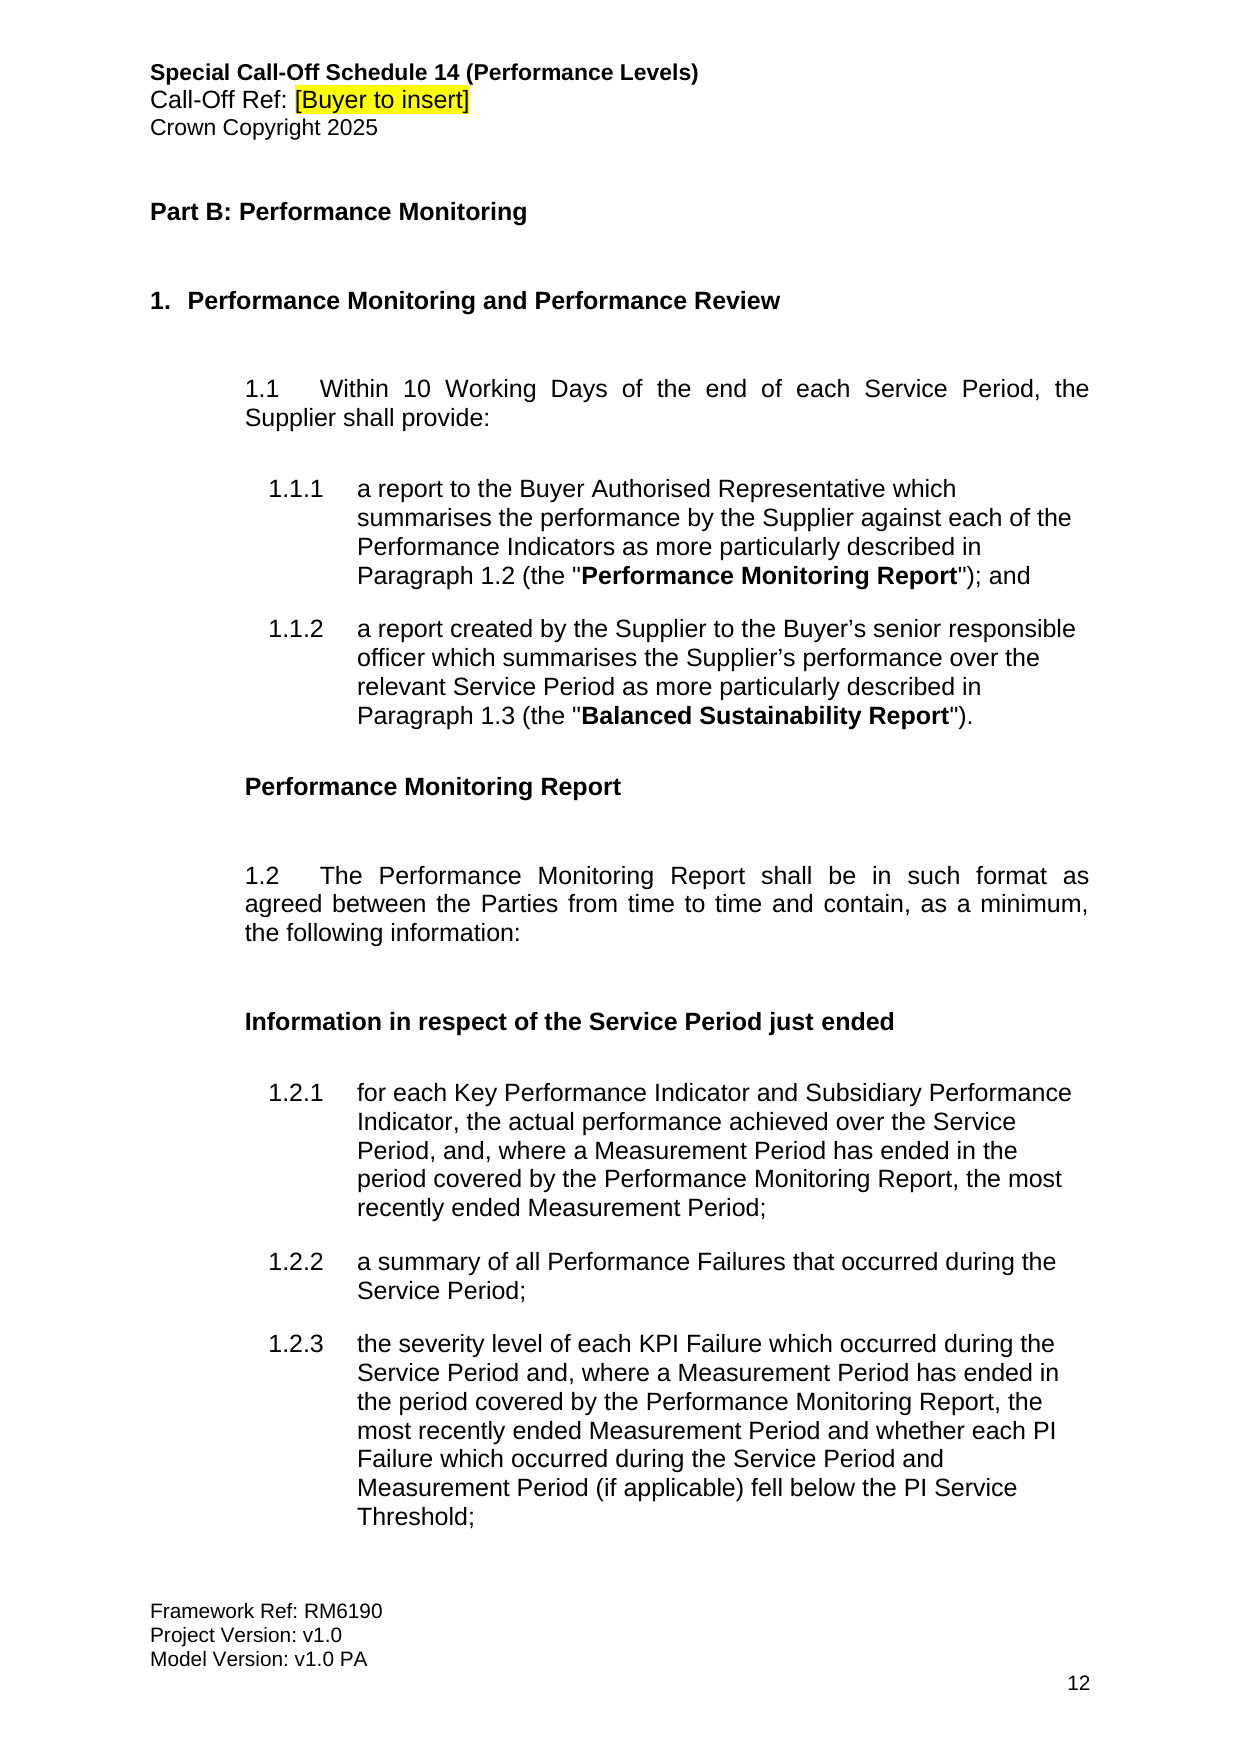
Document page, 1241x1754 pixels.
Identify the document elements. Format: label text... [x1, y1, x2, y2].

list a report created by the Supplier to the Buyer’s senior responsible officer which summarises the Supplier’s performance over the relevant Service Period as more particularly described in Paragraph 1.3 (the "Balanced Sustainability Report"). [268, 614, 1091, 729]
subtitle Part B: Performance Monitoring [150, 197, 1091, 226]
list a summary of all Performance Failures that occurred during the Service Period; [268, 1247, 1091, 1304]
list for each Key Performance Indicator and Subsidiary Performance Indicator, the actual performance achieved over the Service Period, and, where a Measurement Period has ended in the period covered by the Performance Monitoring Report, the most recently ended Measurement Period; [268, 1078, 1091, 1222]
list The Performance Monitoring Report shall be in such format as agreed between the Parties from time to time and contain, as a minimum, the following information: [244, 861, 1091, 947]
text Performance Monitoring Report [244, 772, 1091, 801]
text Information in respect of the Service Period just ended [244, 1007, 1091, 1036]
list Performance Monitoring and Performance Review [150, 286, 1091, 314]
list Within 10 Working Days of the end of each Service Period, the Supplier shall provide: [244, 374, 1091, 432]
list the severity level of each KPI Failure which occurred during the Service Period and, where a Measurement Period has ended in the period covered by the Performance Monitoring Report, the most recently ended Measurement Period and whether each PI Failure which occurred during the Service Period and Measurement Period (if applicable) fell below the PI Service Threshold; [268, 1329, 1091, 1531]
list a report to the Buyer Authorised Representative which summarises the performance by the Supplier against each of the Performance Indicators as more particularly described in Paragraph 1.2 (the "Performance Monitoring Report"); and [268, 474, 1091, 589]
